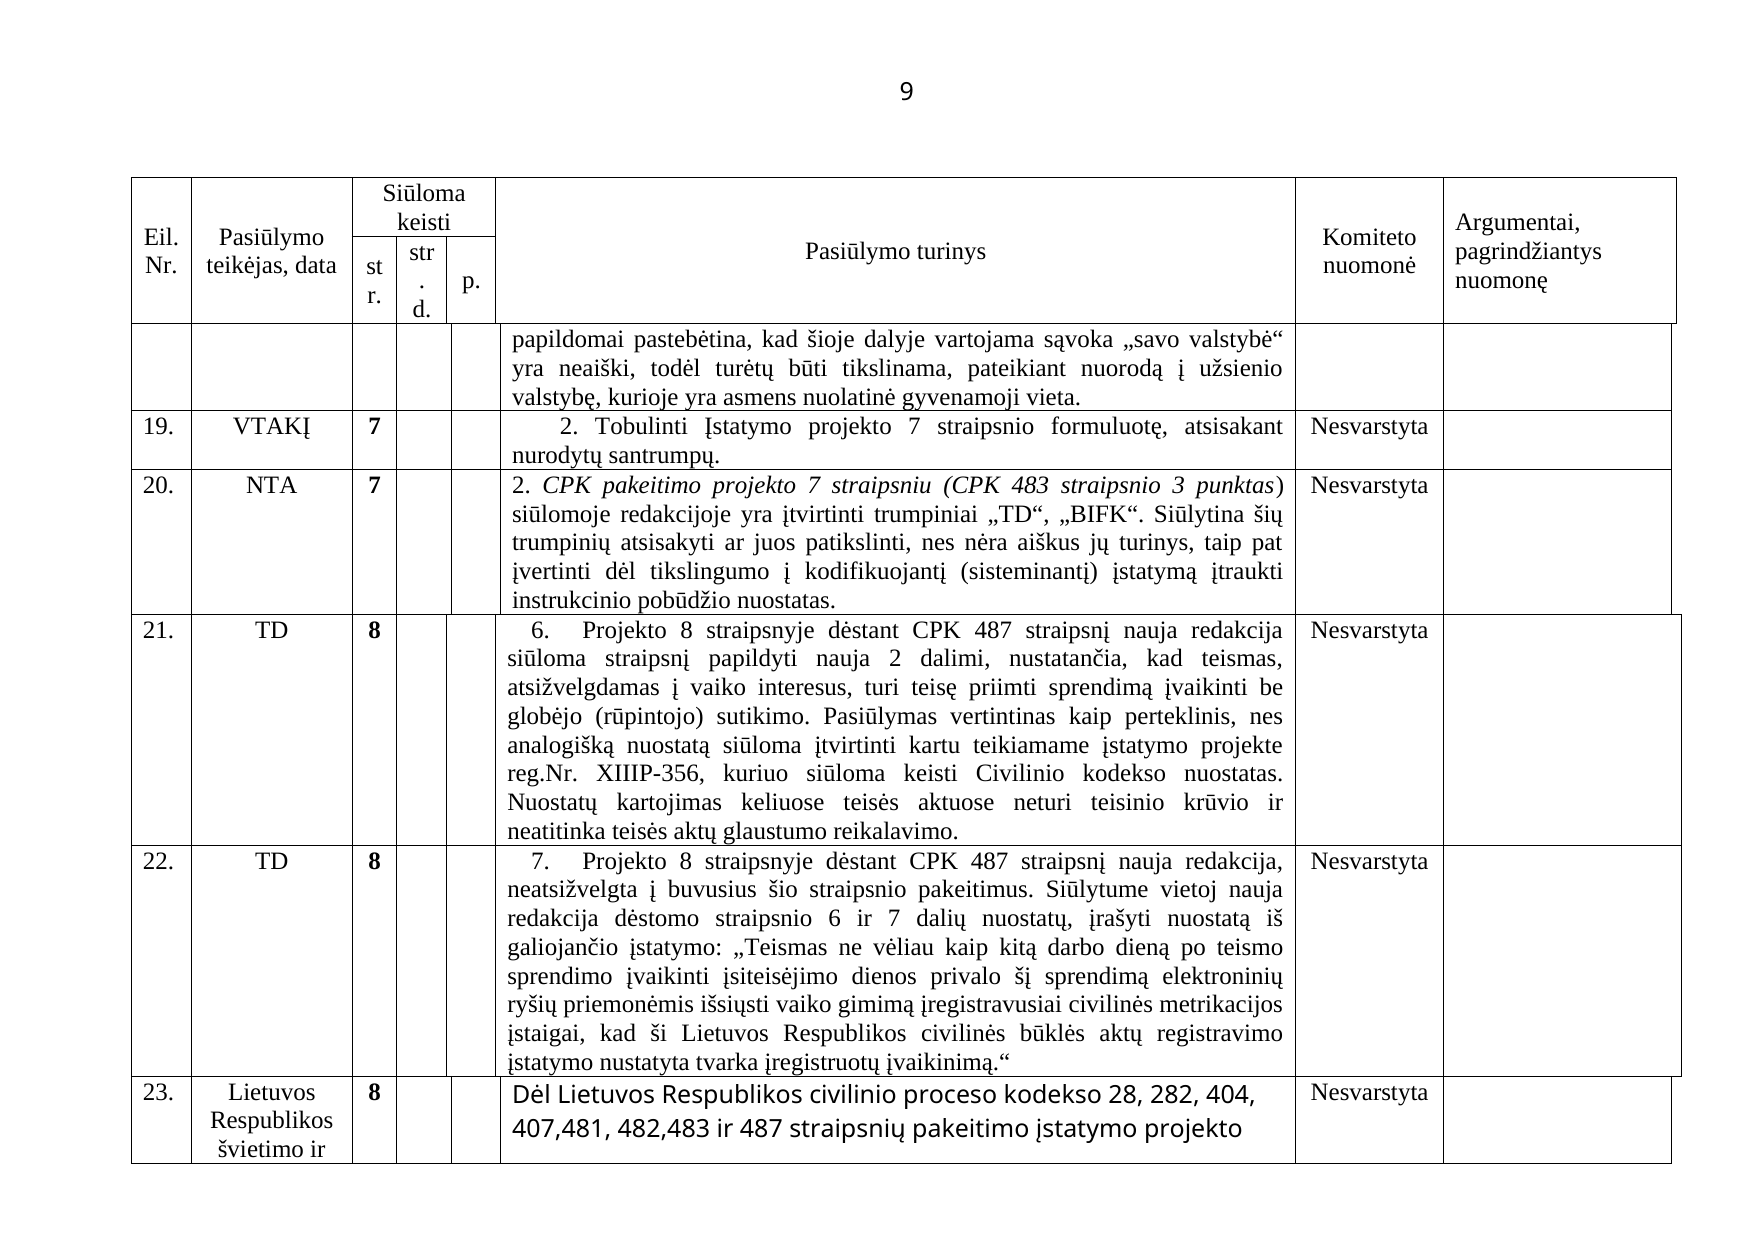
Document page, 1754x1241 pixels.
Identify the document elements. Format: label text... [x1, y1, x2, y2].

table_cell [452, 1077, 500, 1163]
table_cell [452, 470, 500, 614]
table_cell Dėl Lietuvos Respublikos civilinio proceso kodekso 28, 282, 404, 407,481, 482,483 ir 487 straipsnių pakeitimo įstatymo projekto [501, 1077, 1295, 1163]
table_cell [1296, 324, 1443, 410]
table_cell [1677, 236, 1682, 323]
table_cell str. [353, 237, 396, 323]
table_cell [447, 615, 495, 845]
table_cell [397, 470, 451, 614]
table_cell [353, 324, 396, 410]
table_cell [132, 1077, 191, 1163]
table_cell [1444, 324, 1671, 410]
table_cell [1444, 846, 1681, 1076]
table_cell NTA [192, 470, 352, 614]
table_cell [1444, 470, 1671, 614]
table_cell [132, 324, 191, 410]
table_cell [1676, 323, 1682, 410]
table_cell Nesvarstyta [1296, 846, 1443, 1076]
table_cell TD [192, 615, 352, 845]
table_cell [132, 411, 191, 469]
table_cell [1672, 324, 1676, 410]
table_header [1677, 177, 1682, 236]
table_cell [397, 324, 451, 410]
table_cell 8 [353, 615, 396, 845]
table_cell TD [192, 846, 352, 1076]
table_cell [397, 411, 451, 469]
table_cell VTAKĮ [192, 411, 352, 469]
table_cell 2. CPK pakeitimo projekto 7 straipsniu (CPK 483 straipsnio 3 punktas) siūlomoje redakcijoje yra įtvirtinti trumpiniai „TD“, „BIFK“. Siūlytina šių trumpinių atsisakyti ar juos patikslinti, nes nėra aiškus jų turinys, taip pat įvertinti dėl tikslingumo į kodifikuojantį (sisteminantį) įstatymą įtraukti instrukcinio pobūdžio nuostatas. [501, 470, 1295, 614]
table_cell 7 [353, 411, 396, 469]
table_cell 6. Projekto 8 straipsnyje dėstant CPK 487 straipsnį nauja redakcija siūloma straipsnį papildyti nauja 2 dalimi, nustatančia, kad teismas, atsižvelgdamas į vaiko interesus, turi teisę priimti sprendimą įvaikinti be globėjo (rūpintojo) sutikimo. Pasiūlymas vertintinas kaip perteklinis, nes analogišką nuostatą siūloma įtvirtinti kartu teikiamame įstatymo projekte reg.Nr. XIIIP-356, kuriuo siūloma keisti Civilinio kodekso nuostatas. Nuostatų kartojimas keliuose teisės aktuose neturi teisinio krūvio ir neatitinka teisės aktų glaustumo reikalavimo. [496, 615, 1295, 845]
table_header Pasiūlymo turinys [496, 178, 1295, 323]
table_cell [132, 615, 191, 845]
table_header Eil. Nr. [132, 178, 191, 323]
table_cell [1444, 615, 1681, 845]
table_cell Nesvarstyta [1296, 1077, 1443, 1163]
table_cell [1676, 1077, 1682, 1163]
table_header Siūloma keisti [353, 178, 495, 236]
table_cell [397, 1077, 451, 1163]
table_cell p. [447, 237, 495, 323]
table_cell [1672, 469, 1676, 614]
table_cell [132, 470, 191, 614]
table_cell [1672, 410, 1676, 469]
table_cell str. d. [397, 237, 446, 323]
table_header Komiteto nuomonė [1296, 178, 1443, 323]
table_cell Nesvarstyta [1296, 411, 1443, 469]
table_cell papildomai pastebėtina, kad šioje dalyje vartojama sąvoka „savo valstybė“ yra neaiški, todėl turėtų būti tikslinama, pateikiant nuorodą į užsienio valstybę, kurioje yra asmens nuolatinė gyvenamoji vieta. [501, 324, 1295, 410]
table_cell [1676, 410, 1682, 469]
table_header Pasiūlymo teikėjas, data [192, 178, 352, 323]
table_header Argumentai, pagrindžiantys nuomonę [1444, 178, 1676, 323]
table_cell 8 [353, 1077, 396, 1163]
table_cell [1444, 1077, 1671, 1163]
table_cell [132, 846, 191, 1076]
table_cell 7 [353, 470, 396, 614]
table_cell [1444, 411, 1671, 469]
table_cell [397, 615, 446, 845]
table_cell Nesvarstyta [1296, 615, 1443, 845]
table_cell Nesvarstyta [1296, 470, 1443, 614]
table_cell [192, 324, 352, 410]
table_cell [447, 846, 495, 1076]
table_cell [452, 411, 500, 469]
table_cell 8 [353, 846, 396, 1076]
table_cell 2. Tobulinti Įstatymo projekto 7 straipsnio formuluotę, atsisakant nurodytų santrumpų. [501, 411, 1295, 469]
table_cell 7. Projekto 8 straipsnyje dėstant CPK 487 straipsnį nauja redakcija, neatsižvelgta į buvusius šio straipsnio pakeitimus. Siūlytume vietoj nauja redakcija dėstomo straipsnio 6 ir 7 dalių nuostatų, įrašyti nuostatą iš galiojančio įstatymo: „Teismas ne vėliau kaip kitą darbo dieną po teismo sprendimo įvaikinti įsiteisėjimo dienos privalo šį sprendimą elektroninių ryšių priemonėmis išsiųsti vaiko gimimą įregistravusiai civilinės metrikacijos įstaigai, kad ši Lietuvos Respublikos civilinės būklės aktų registravimo įstatymo nustatyta tvarka įregistruotų įvaikinimą.“ [496, 846, 1295, 1076]
table_cell [452, 324, 500, 410]
table_cell Lietuvos Respublikos švietimo ir [192, 1077, 352, 1163]
table_cell [1672, 1077, 1676, 1163]
table_cell [397, 846, 446, 1076]
table_cell [1676, 469, 1682, 614]
